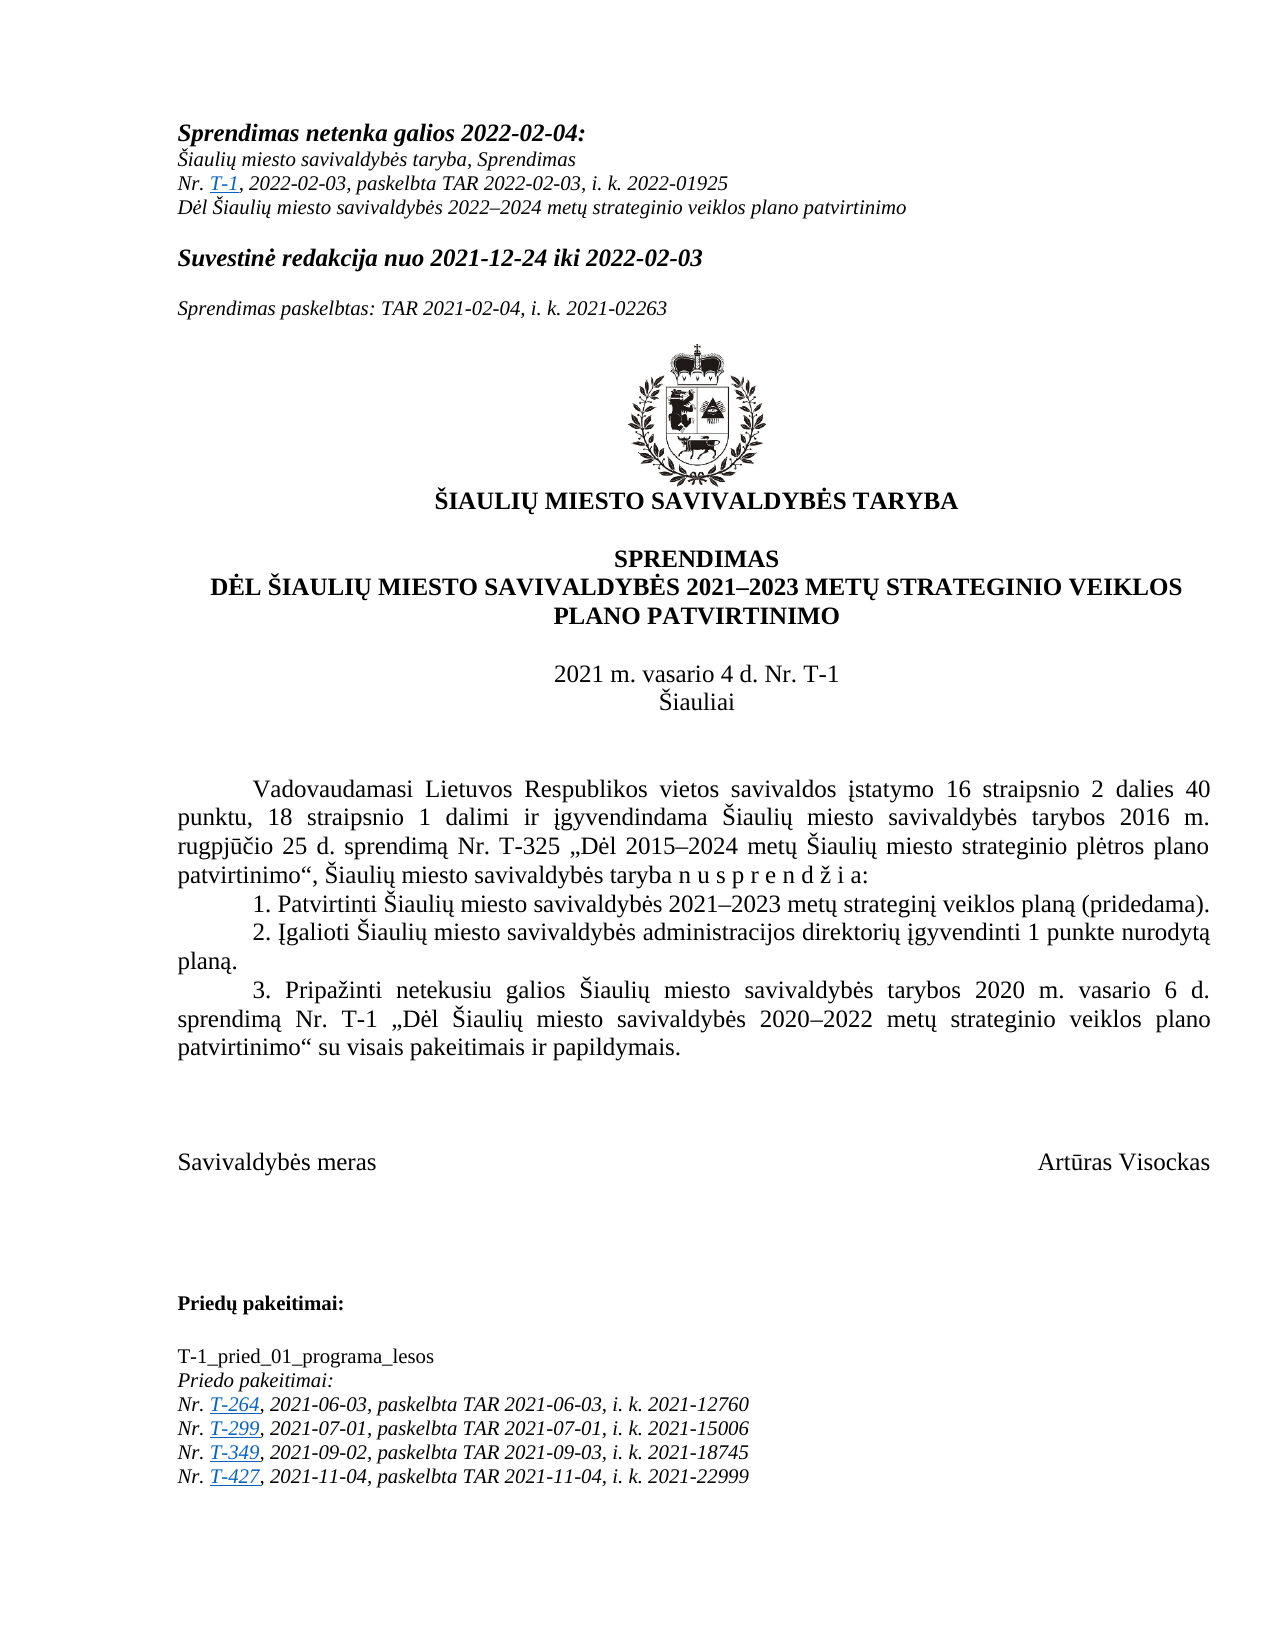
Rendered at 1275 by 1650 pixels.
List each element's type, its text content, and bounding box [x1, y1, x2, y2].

text Dėl Šiaulių miesto savivaldybės 2022–2024 metų strateginio veiklos plano patvirtinimo [177, 195, 1216, 219]
text Šiauliai [177, 687, 1216, 716]
text 2021 m. vasario 4 d. Nr. T-1 [177, 659, 1216, 687]
text Šiaulių miesto savivaldybės taryba, Sprendimas [177, 147, 1216, 171]
text Suvestinė redakcija nuo 2021-12-24 iki 2022-02-03 [177, 243, 1216, 272]
text Priedo pakeitimai: [177, 1368, 1216, 1392]
text Vadovaudamasi Lietuvos Respublikos vietos savivaldos įstatymo 16 straipsnio 2 dalies 40 punktu, 18 straipsnio 1 dalimi ir įgyvendindama Šiaulių miesto savivaldybės tarybos 2016 m. rugpjūčio 25 d. sprendimą Nr. T-325 „Dėl 2015–2024 metų Šiaulių miesto strateginio plėtros plano patvirtinimo“, Šiaulių miesto savivaldybės taryba n u s p r e n d ž i a: [177, 774, 1211, 889]
text 1. Patvirtinti Šiaulių miesto savivaldybės 2021–2023 metų strateginį veiklos planą (pridedama). [177, 889, 1211, 917]
text Sprendimas paskelbtas: TAR 2021-02-04, i. k. 2021-02263 [177, 296, 1216, 320]
text 3. Pripažinti netekusiu galios Šiaulių miesto savivaldybės tarybos 2020 m. vasario 6 d. sprendimą Nr. T-1 „Dėl Šiaulių miesto savivaldybės 2020–2022 metų strateginio veiklos plano patvirtinimo“ su visais pakeitimais ir papildymais. [177, 975, 1211, 1061]
text Priedų pakeitimai: [177, 1291, 1216, 1315]
text Nr. T-349, 2021-09-02, paskelbta TAR 2021-09-03, i. k. 2021-18745 [177, 1440, 1216, 1464]
text T-1_pried_01_programa_lesos [177, 1344, 1216, 1368]
text SPRENDIMAS [177, 544, 1216, 572]
text Nr. T-427, 2021-11-04, paskelbta TAR 2021-11-04, i. k. 2021-22999 [177, 1464, 1216, 1488]
text Savivaldybės meras Artūras Visockas [177, 1147, 1216, 1176]
text Sprendimas netenka galios 2022-02-04: [177, 118, 1216, 147]
text ŠIAULIŲ MIESTO SAVIVALDYBĖS TARYBA [177, 486, 1216, 515]
text Nr. T-264, 2021-06-03, paskelbta TAR 2021-06-03, i. k. 2021-12760 [177, 1392, 1216, 1416]
text DĖL ŠIAULIŲ MIESTO SAVIVALDYBĖS 2021–2023 METŲ STRATEGINIO VEIKLOS PLANO PATVIRTINIMO [177, 572, 1216, 630]
text 2. Įgalioti Šiaulių miesto savivaldybės administracijos direktorių įgyvendinti 1 punkte nurodytą planą. [177, 917, 1211, 975]
text Nr. T-1, 2022-02-03, paskelbta TAR 2022-02-03, i. k. 2022-01925 [177, 171, 1216, 195]
text Nr. T-299, 2021-07-01, paskelbta TAR 2021-07-01, i. k. 2021-15006 [177, 1416, 1216, 1440]
